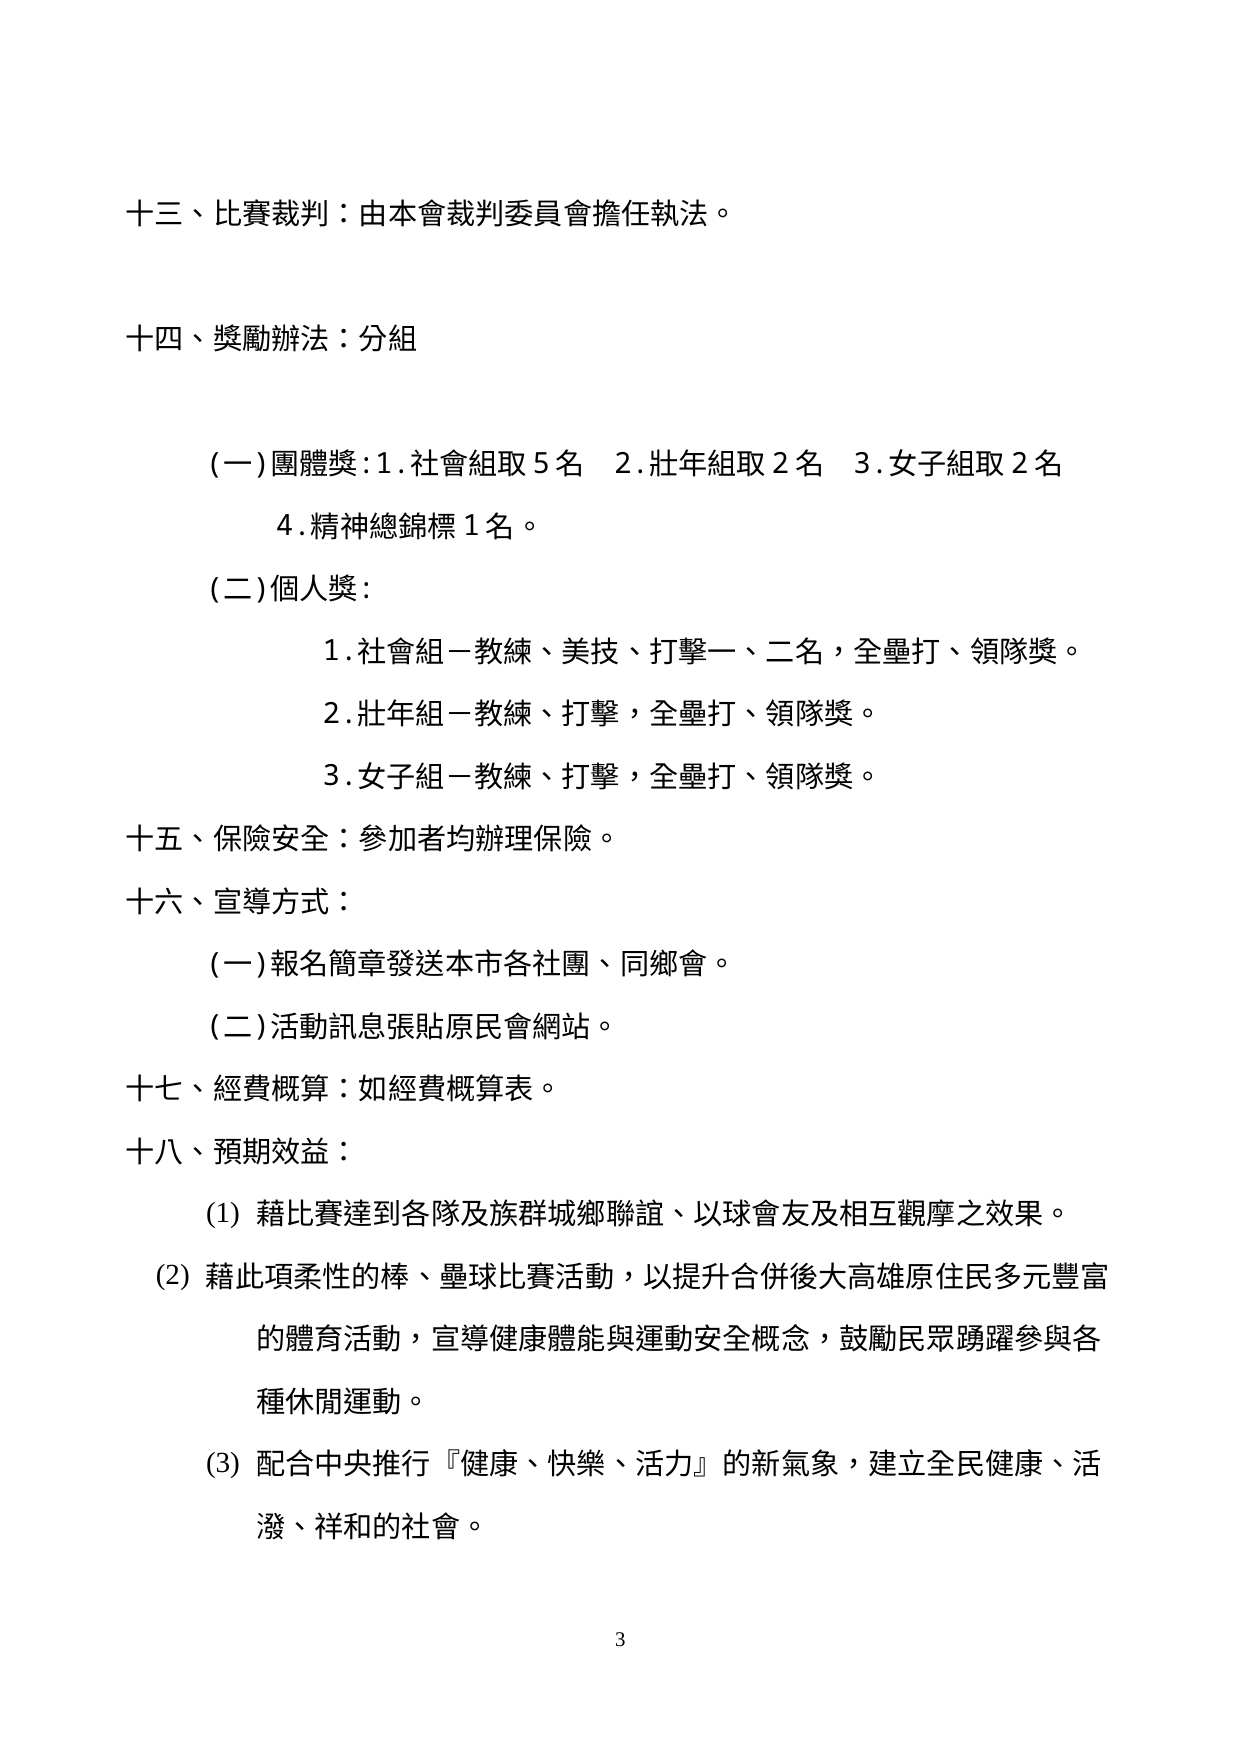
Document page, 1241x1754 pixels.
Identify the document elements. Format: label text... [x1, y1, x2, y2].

text 十八、預期效益： [125, 1108, 1122, 1170]
text 十七、經費概算：如經費概算表。 [125, 1045, 1122, 1108]
text (二)個人獎: [206, 545, 1122, 608]
text 十六、宣導方式： [125, 858, 1122, 920]
list 藉此項柔性的棒、壘球比賽活動，以提升合併後大高雄原住民多元豐富的體育活動，宣導健康體能與運動安全概念，鼓勵民眾踴躍參與各種休閒運動。 [156, 1233, 1122, 1420]
text (二)活動訊息張貼原民會網站。 [206, 983, 1122, 1045]
text 1.社會組－教練、美技、打擊一、二名，全壘打、領隊獎。 [118, 608, 1122, 670]
text 十三、比賽裁判：由本會裁判委員會擔任執法。 [125, 170, 1122, 233]
text 3.女子組－教練、打擊，全壘打、領隊獎。 [118, 733, 1122, 795]
text 十四、獎勵辦法：分組 [125, 295, 1122, 358]
text (一)團體獎:1.社會組取5名 2.壯年組取2名 3.女子組取2名 [206, 420, 1122, 483]
list 藉比賽達到各隊及族群城鄉聯誼、以球會友及相互觀摩之效果。 [206, 1170, 1122, 1233]
text (一)報名簡章發送本市各社團、同鄉會。 [206, 920, 1122, 983]
text 4.精神總錦標1名。 [206, 483, 1122, 545]
text 十五、保險安全：參加者均辦理保險。 [125, 795, 1122, 858]
text 2.壯年組－教練、打擊，全壘打、領隊獎。 [118, 670, 1122, 733]
list 配合中央推行『健康、快樂、活力』的新氣象，建立全民健康、活潑、祥和的社會。 [206, 1420, 1122, 1545]
